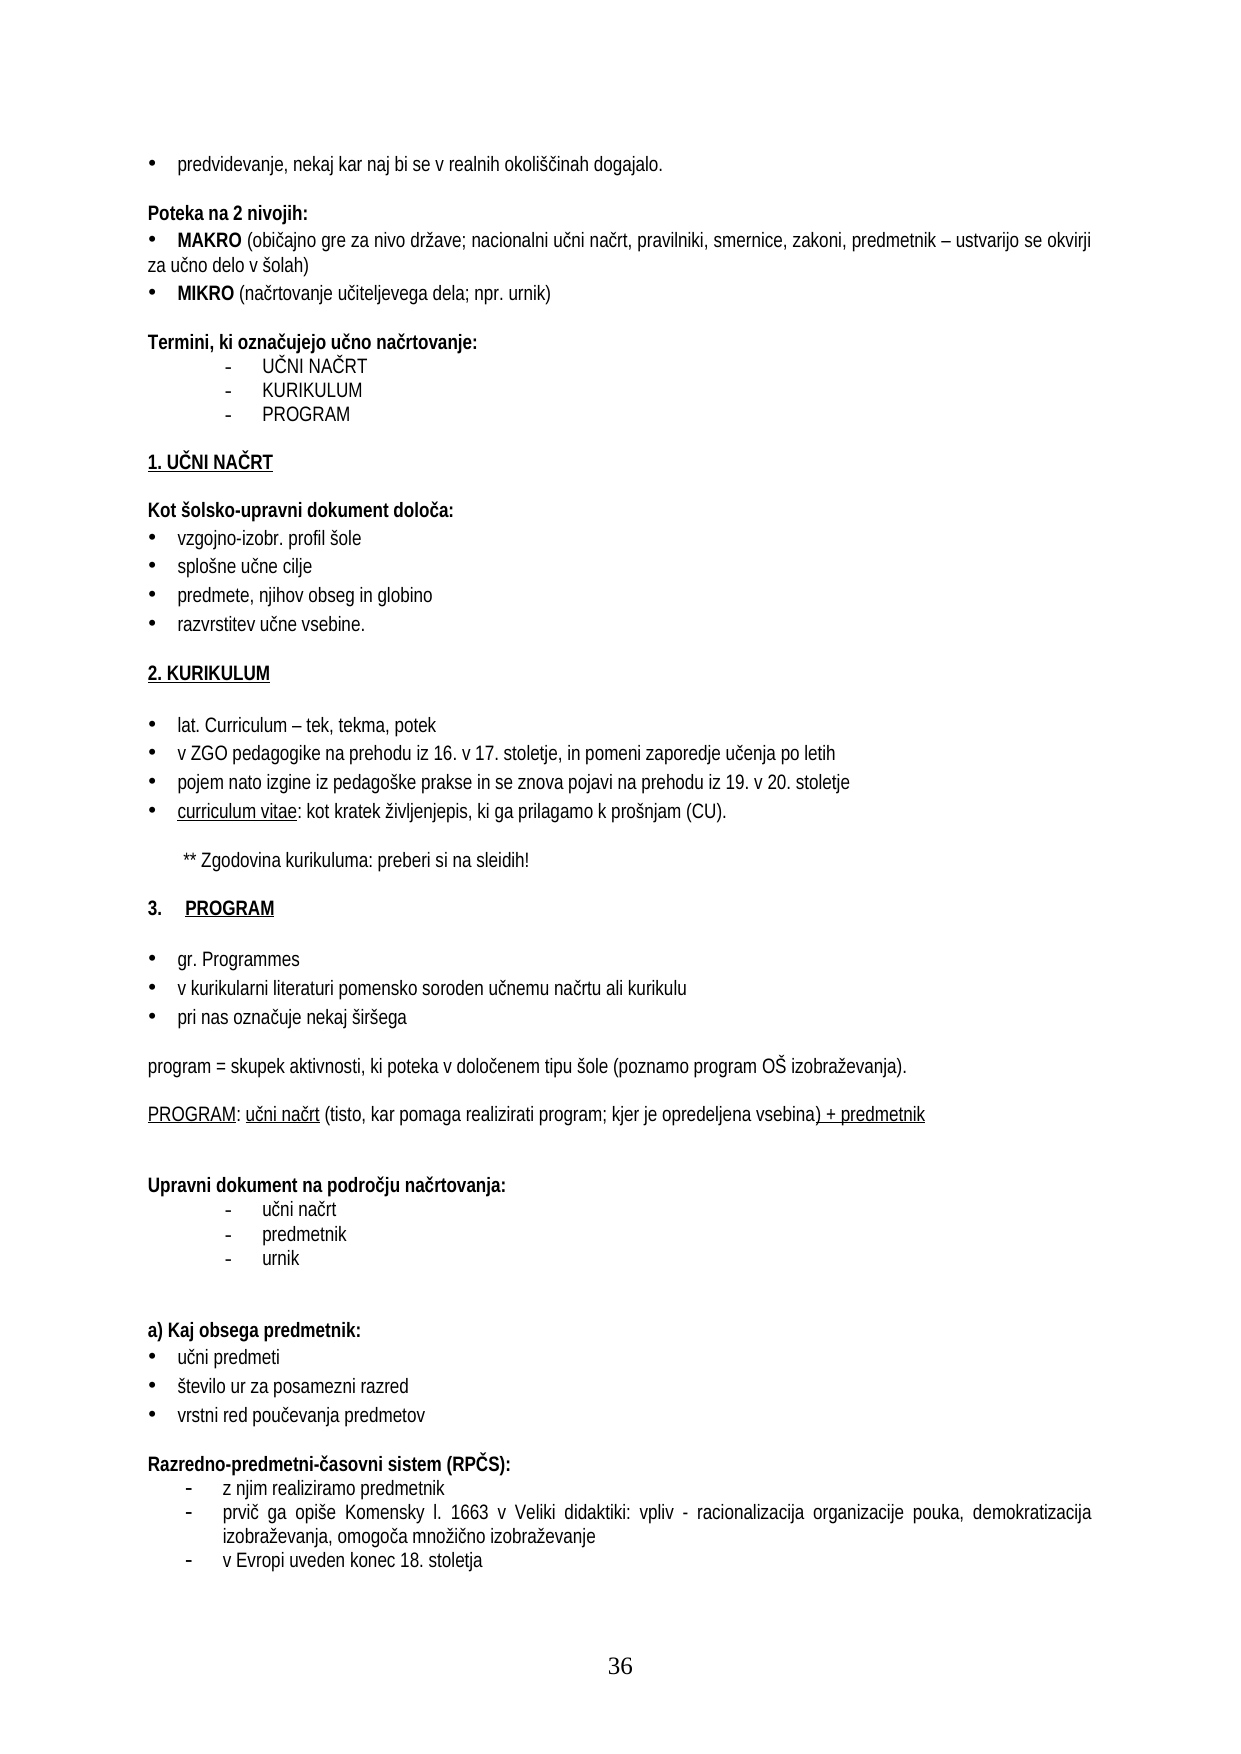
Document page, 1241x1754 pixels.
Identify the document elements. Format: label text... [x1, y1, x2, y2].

list KURIKULUM [224, 378, 1092, 402]
list predmete, njihov obseg in globino [148, 579, 1092, 608]
list curriculum vitae: kot kratek življenjepis, ki ga prilagamo k prošnjam (CU). [148, 795, 1092, 824]
list število ur za posamezni razred [148, 1370, 1092, 1399]
text program = skupek aktivnosti, ki poteka v določenem tipu šole (poznamo program OŠ izobraževanja). [148, 1054, 1092, 1078]
list splošne učne cilje [148, 551, 1092, 579]
text 1. UČNI NAČRT [148, 450, 1092, 474]
list razvrstitev učne vsebine. [148, 608, 1092, 637]
text ** Zgodovina kurikuluma: preberi si na sleidih! [183, 848, 1092, 872]
list učni predmeti [148, 1341, 1092, 1370]
list lat. Curriculum – tek, tekma, potek [148, 709, 1092, 737]
list z njim realiziramo predmetnik [185, 1476, 1092, 1499]
list predvidevanje, nekaj kar naj bi se v realnih okoliščinah dogajalo. [148, 148, 1092, 176]
list v Evropi uveden konec 18. stoletja [185, 1547, 1092, 1571]
list urnik [224, 1246, 1092, 1269]
list v kurikularni literaturi pomensko soroden učnemu načrtu ali kurikulu [148, 972, 1092, 1001]
text Kot šolsko-upravni dokument določa: [148, 498, 1092, 522]
list v ZGO pedagogike na prehodu iz 16. v 17. stoletje, in pomeni zaporedje učenja po letih [148, 737, 1092, 766]
text Termini, ki označujejo učno načrtovanje: [148, 330, 1092, 354]
list PROGRAM [148, 896, 1092, 919]
list PROGRAM [224, 402, 1092, 426]
text Upravni dokument na področju načrtovanja: [148, 1173, 1092, 1197]
text Razredno-predmetni-časovni sistem (RPČS): [148, 1452, 1092, 1476]
text 2. KURIKULUM [148, 661, 1092, 685]
list pri nas označuje nekaj širšega [148, 1001, 1092, 1030]
list UČNI NAČRT [224, 354, 1092, 378]
list prvič ga opiše Komensky l. 1663 v Veliki didaktiki: vpliv - racionalizacija organizacije pouka, demokratizacija izobraževanja, omogoča množično izobraževanje [185, 1499, 1092, 1547]
list MIKRO (načrtovanje učiteljevega dela; npr. urnik) [148, 277, 1092, 306]
list vzgojno-izobr. profil šole [148, 522, 1092, 551]
text a) Kaj obsega predmetnik: [148, 1317, 1092, 1341]
list predmetnik [224, 1221, 1092, 1246]
text Poteka na 2 nivojih: [148, 200, 1092, 224]
list vrstni red poučevanja predmetov [148, 1399, 1092, 1428]
list pojem nato izgine iz pedagoške prakse in se znova pojavi na prehodu iz 19. v 20. stoletje [148, 766, 1092, 795]
text PROGRAM: učni načrt (tisto, kar pomaga realizirati program; kjer je opredeljena vsebina) + predmetnik [148, 1102, 1092, 1126]
list MAKRO (običajno gre za nivo države; nacionalni učni načrt, pravilniki, smernice, zakoni, predmetnik – ustvarijo se okvirji za učno delo v šolah) [148, 224, 1092, 277]
list učni načrt [224, 1197, 1092, 1221]
list gr. Programmes [148, 943, 1092, 972]
